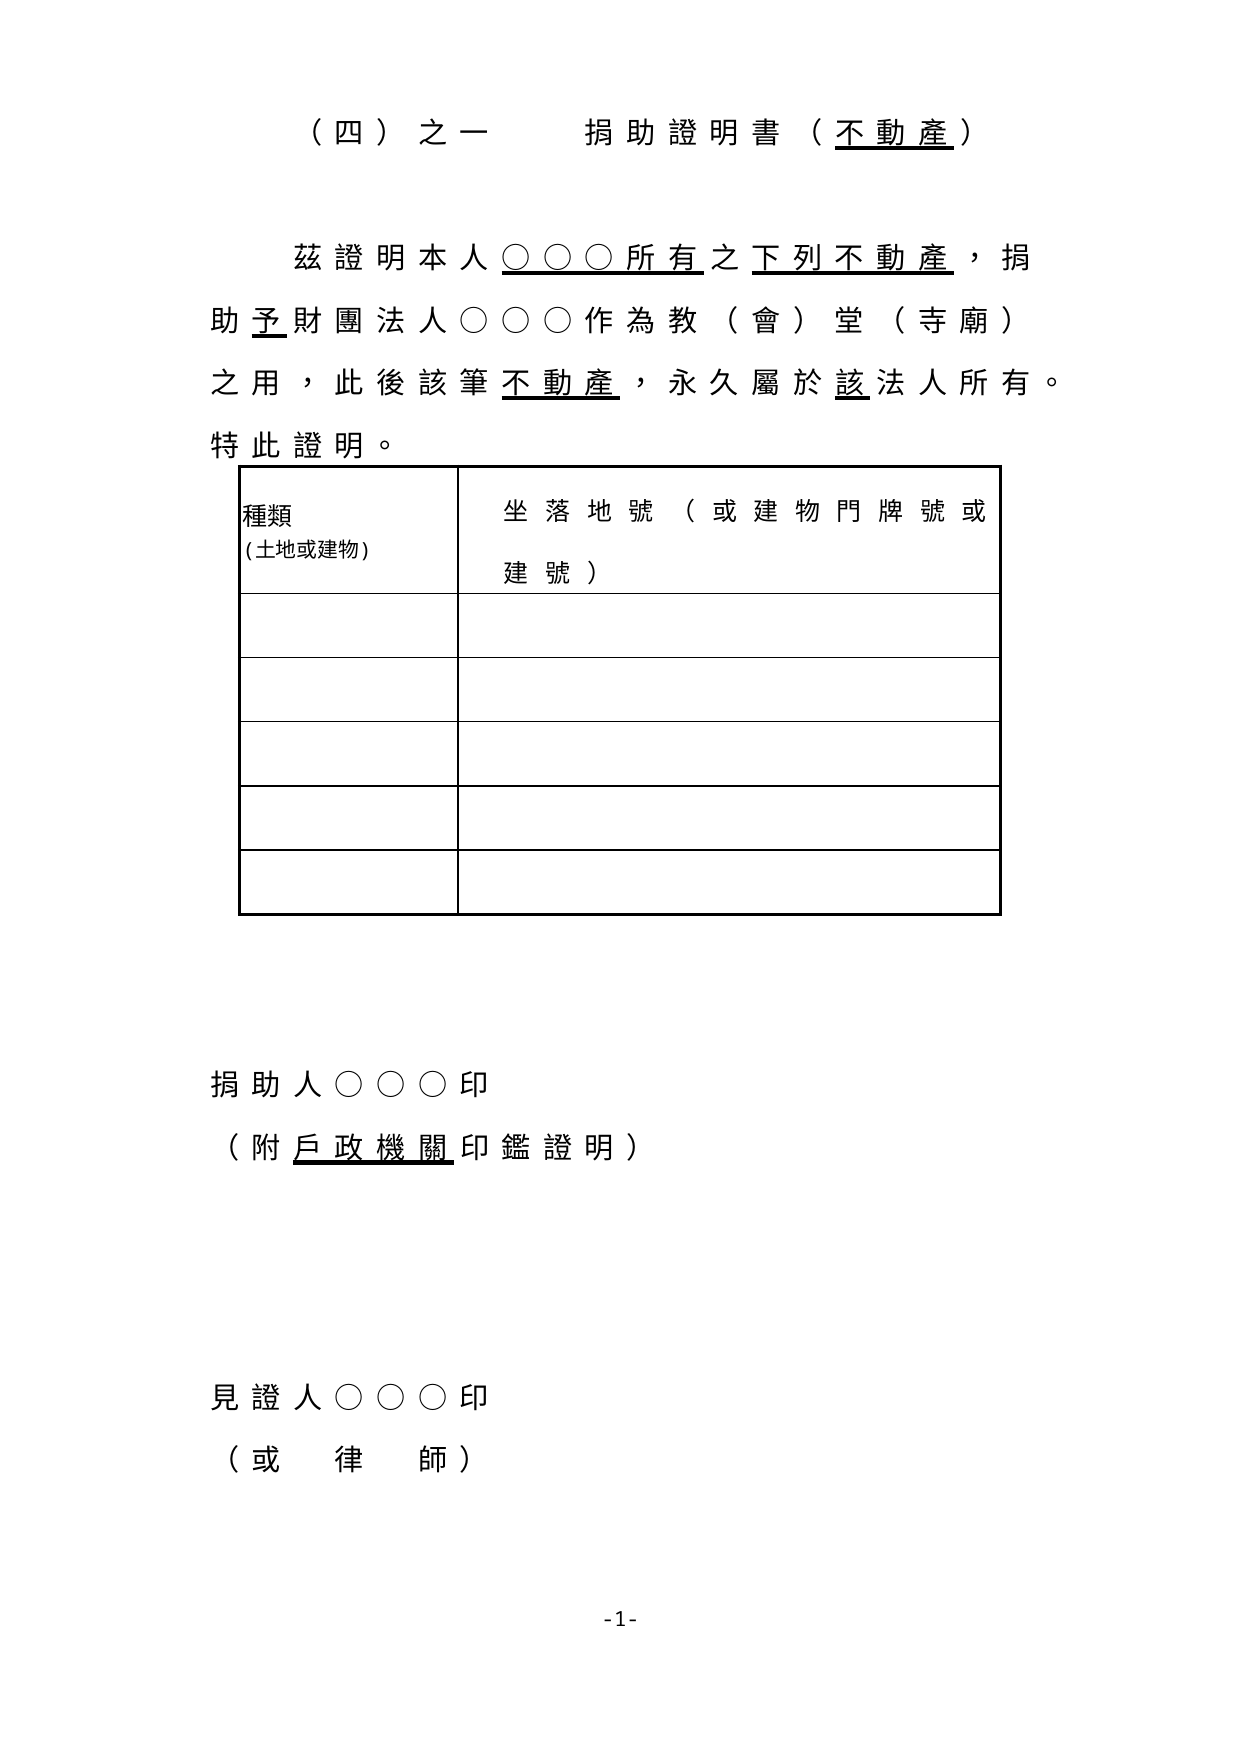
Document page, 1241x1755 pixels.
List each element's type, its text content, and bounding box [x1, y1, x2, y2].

table_header 種類 (土地或建物) [241, 468, 457, 593]
text 茲證明本人○○○所有之下列不動產，捐助予財團法人○○○作為教（會）堂（寺廟）之用，此後該筆不動產，永久屬於該法人所有。特此證明。 [203, 214, 1037, 464]
text 捐助人○○○印 [203, 1041, 1037, 1104]
text （或 律 師） [203, 1416, 1037, 1479]
table_cell [459, 787, 999, 849]
table_cell [241, 851, 457, 913]
table_cell [241, 658, 457, 721]
table_cell [459, 722, 999, 785]
table_cell [241, 594, 457, 657]
text （附戶政機關印鑑證明） [203, 1104, 1037, 1166]
text 見證人○○○印 [203, 1354, 1037, 1416]
table_cell [459, 594, 999, 657]
table_cell [459, 658, 999, 721]
table_cell [241, 787, 457, 849]
table_cell [459, 851, 999, 913]
table_header 坐落地號（或建物門牌號或建號） [459, 468, 999, 593]
table_cell [241, 722, 457, 785]
text （四）之一 捐助證明書（不動產） [269, 89, 1037, 152]
